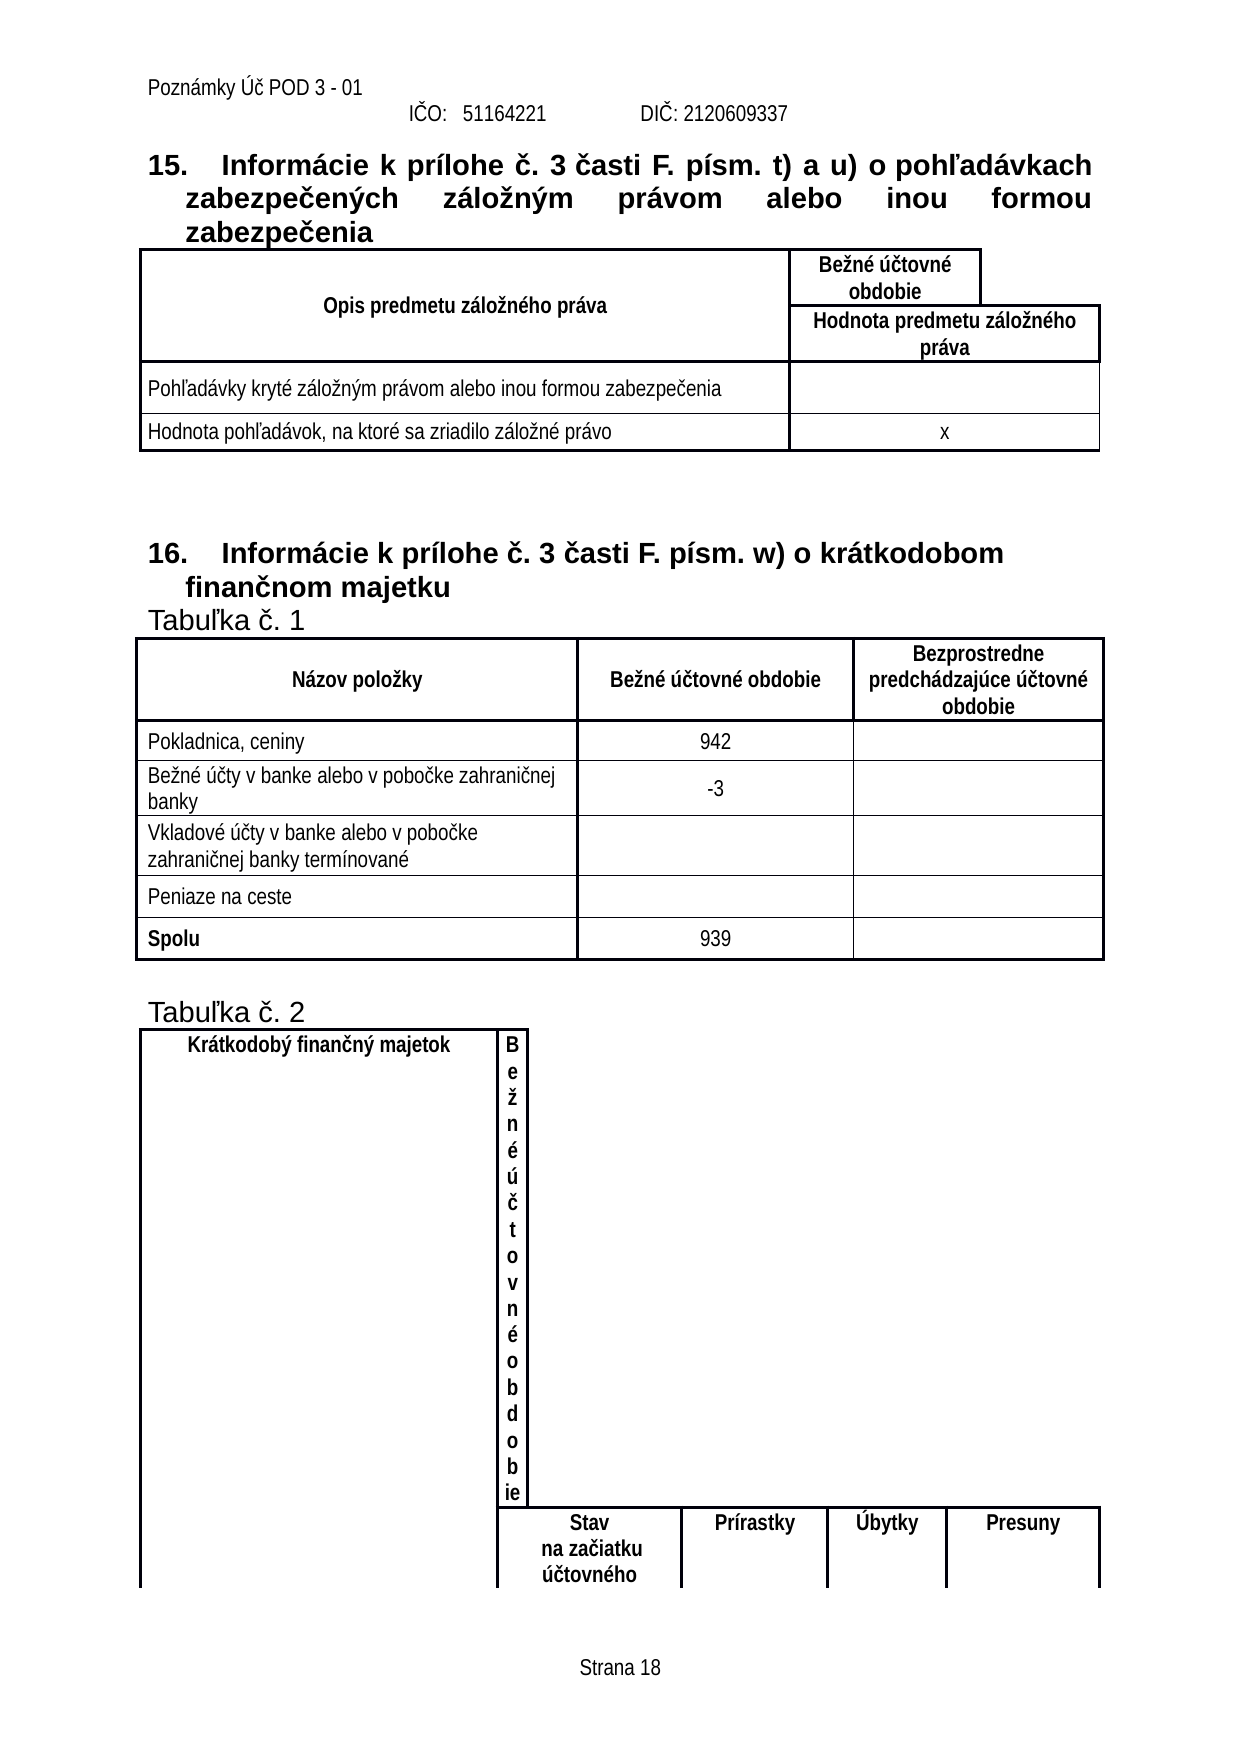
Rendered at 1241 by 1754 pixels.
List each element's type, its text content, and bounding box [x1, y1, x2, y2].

table_header Opis predmetu záložného práva [142, 251, 788, 360]
table_cell Pokladnica, ceniny [138, 722, 576, 760]
table_cell x [791, 414, 1099, 448]
table_header Krátkodobý finančný majetok [142, 1031, 496, 1588]
table_cell Presuny [948, 1509, 1098, 1588]
table_header Bežné účtovné obdobie [499, 1031, 526, 1506]
title Tabuľka č. 2 [148, 994, 1092, 1028]
table_cell Bežné účty v banke alebo v pobočke zahraničnej banky [138, 761, 576, 815]
table_cell Stav na začiatku účtovného [499, 1509, 680, 1588]
table_header Bežné účtovné obdobie [791, 251, 979, 304]
table_cell Hodnota predmetu záložného práva [791, 307, 1098, 360]
table_cell Hodnota pohľadávok, na ktoré sa zriadilo záložné právo [142, 414, 788, 448]
table_cell [854, 918, 1102, 958]
title Informácie k prílohe č. 3 časti F. písm. t) a u) o pohľadávkach zabezpečených záložným právom alebo inou formou zabezpečenia [148, 148, 1092, 248]
table_cell 942 [579, 722, 853, 760]
title Informácie k prílohe č. 3 časti F. písm. w) o krátkodobom finančnom majetku [148, 536, 1092, 603]
table_cell -3 [579, 761, 853, 815]
table_cell Vkladové účty v banke alebo v pobočke zahraničnej banky termínované [138, 816, 576, 875]
table_header Bezprostredne predchádzajúce účtovné obdobie [855, 640, 1102, 719]
table_cell [791, 363, 1099, 413]
table_cell [579, 816, 853, 875]
table_cell [579, 876, 853, 917]
table_cell 939 [579, 918, 853, 958]
table_cell [854, 722, 1102, 760]
table_cell Úbytky [829, 1509, 945, 1588]
table_cell [854, 761, 1102, 815]
table_cell Pohľadávky kryté záložným právom alebo inou formou zabezpečenia [142, 363, 788, 413]
title Tabuľka č. 1 [148, 603, 1092, 637]
table_header Bežné účtovné obdobie [579, 640, 852, 719]
table_cell [854, 876, 1102, 917]
table_cell Prírastky [683, 1509, 826, 1588]
table_cell Spolu [138, 918, 576, 958]
table_header Názov položky [138, 640, 576, 719]
table_cell Peniaze na ceste [138, 876, 576, 917]
table_cell [854, 816, 1102, 875]
